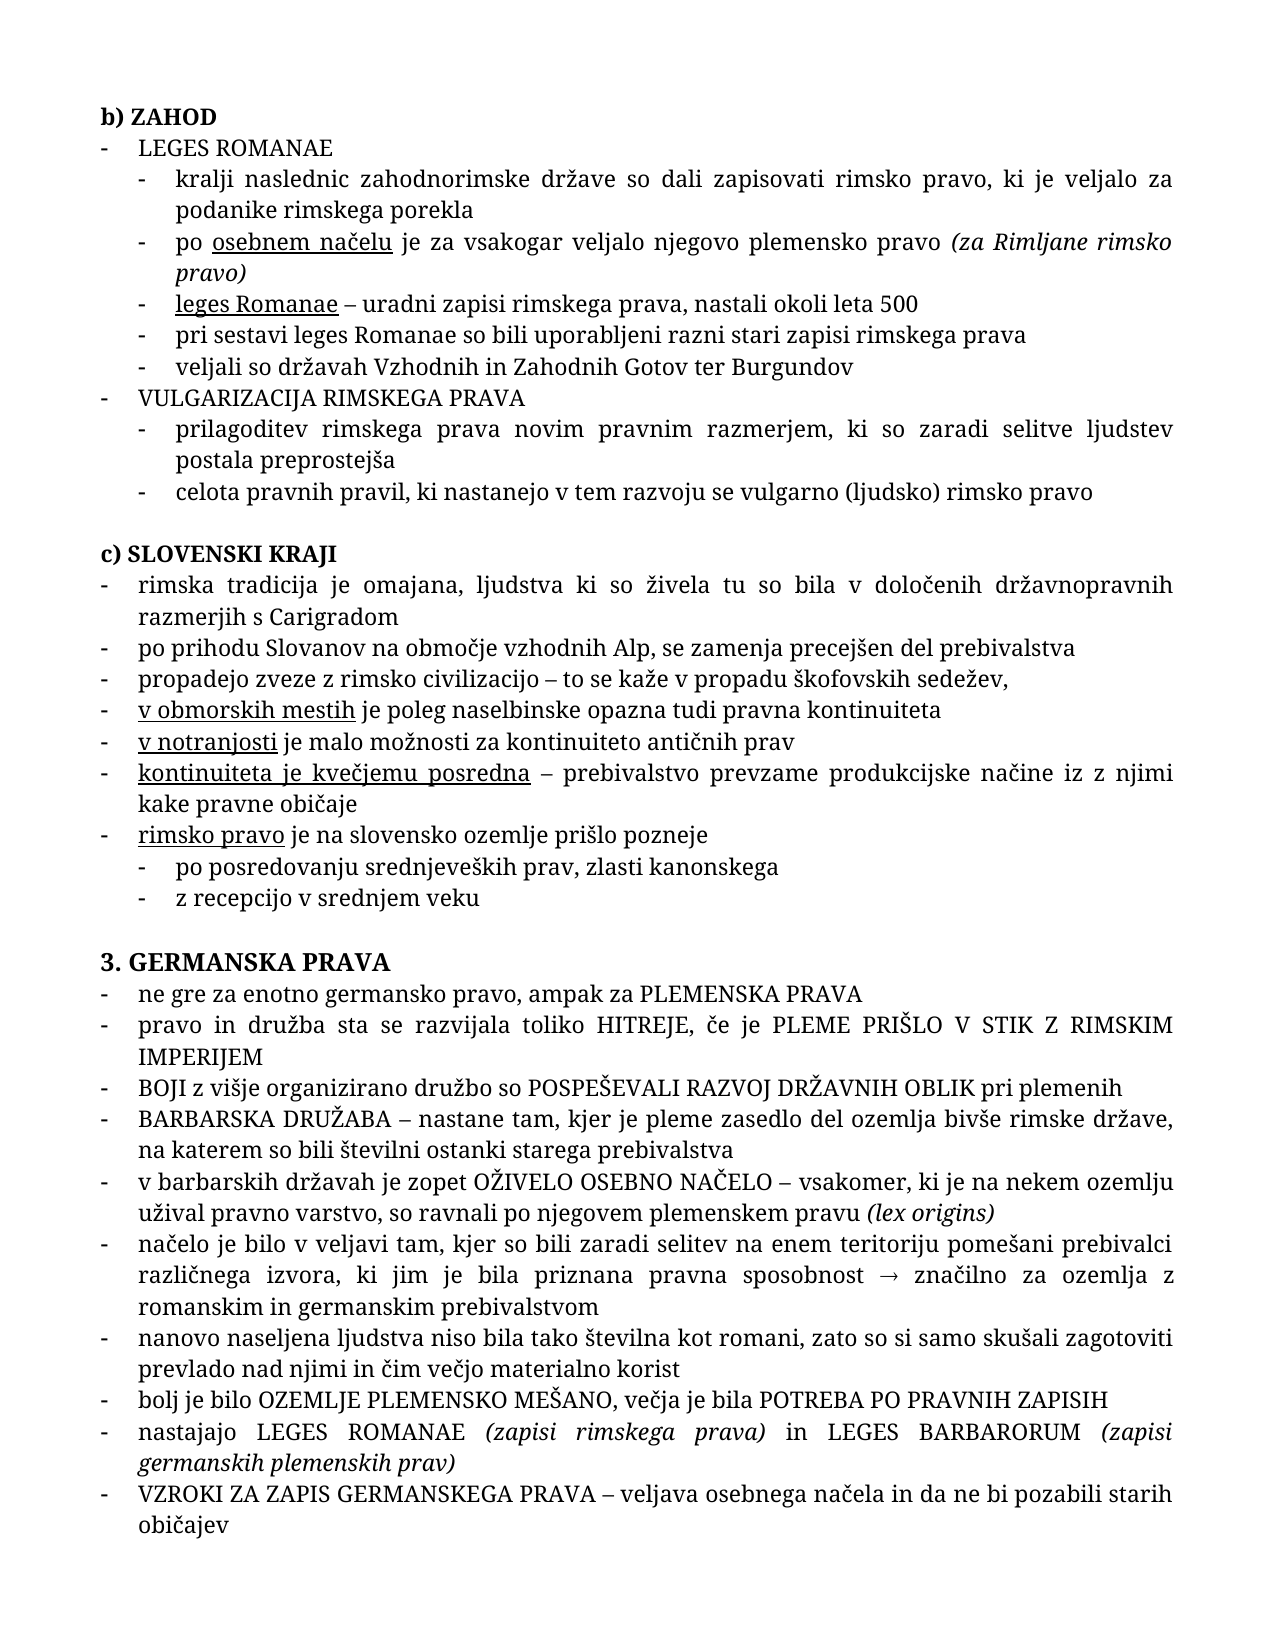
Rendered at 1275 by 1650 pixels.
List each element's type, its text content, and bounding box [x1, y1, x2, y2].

list bolj je bilo OZEMLJE PLEMENSKO MEŠANO, večja je bila POTREBA PO PRAVNIH ZAPISIH [100, 1384, 1174, 1416]
list pri sestavi leges Romanae so bili uporabljeni razni stari zapisi rimskega prava [138, 319, 1174, 350]
list leges Romanae – uradni zapisi rimskega prava, nastali okoli leta 500 [138, 288, 1174, 319]
list kontinuiteta je kvečjemu posredna – prebivalstvo prevzame produkcijske načine iz z njimi kake pravne običaje [100, 757, 1174, 819]
list rimsko pravo je na slovensko ozemlje prišlo pozneje [100, 819, 1174, 850]
list LEGES ROMANAE [100, 132, 1174, 163]
list celota pravnih pravil, ki nastanejo v tem razvoju se vulgarno (ljudsko) rimsko pravo [138, 475, 1174, 507]
text c) SLOVENSKI KRAJI [100, 538, 1174, 569]
list nastajajo LEGES ROMANAE (zapisi rimskega prava) in LEGES BARBARORUM (zapisi germanskih plemenskih prav) [100, 1416, 1174, 1478]
list veljali so državah Vzhodnih in Zahodnih Gotov ter Burgundov [138, 350, 1174, 382]
list načelo je bilo v veljavi tam, kjer so bili zaradi selitev na enem teritoriju pomešani prebivalci različnega izvora, ki jim je bila priznana pravna sposobnost  značilno za ozemlja z romanskim in germanskim prebivalstvom [100, 1228, 1174, 1322]
list rimska tradicija je omajana, ljudstva ki so živela tu so bila v določenih državnopravnih razmerjih s Carigradom [100, 569, 1174, 632]
list v obmorskih mestih je poleg naselbinske opazna tudi pravna kontinuiteta [100, 694, 1174, 725]
list BARBARSKA DRUŽABA – nastane tam, kjer je pleme zasedlo del ozemlja bivše rimske države, na katerem so bili številni ostanki starega prebivalstva [100, 1103, 1174, 1166]
list nanovo naseljena ljudstva niso bila tako številna kot romani, zato so si samo skušali zagotoviti prevlado nad njimi in čim večjo materialno korist [100, 1322, 1174, 1384]
text b) ZAHOD [100, 100, 1174, 132]
list VZROKI ZA ZAPIS GERMANSKEGA PRAVA – veljava osebnega načela in da ne bi pozabili starih običajev [100, 1478, 1174, 1541]
list po osebnem načelu je za vsakogar veljalo njegovo plemensko pravo (za Rimljane rimsko pravo) [138, 225, 1174, 288]
list kralji naslednic zahodnorimske države so dali zapisovati rimsko pravo, ki je veljalo za podanike rimskega porekla [138, 163, 1174, 225]
list v notranjosti je malo možnosti za kontinuiteto antičnih prav [100, 725, 1174, 757]
list po posredovanju srednjeveških prav, zlasti kanonskega [138, 850, 1174, 882]
list prilagoditev rimskega prava novim pravnim razmerjem, ki so zaradi selitve ljudstev postala preprostejša [138, 413, 1174, 475]
list v barbarskih državah je zopet OŽIVELO OSEBNO NAČELO – –vsakomer, ki je na nekem ozemlju užival pravno varstvo, so ravnali po njegovem plemenskem pravu (lex origins) [100, 1166, 1174, 1228]
subtitle 3. GERMANSKA PRAVA [100, 944, 1174, 978]
list z recepcijo v srednjem veku [138, 882, 1174, 913]
list pravo in družba sta se razvijala toliko HITREJE, če je PLEME PRIŠLO V STIK Z RIMSKIM IMPERIJEM [100, 1009, 1174, 1072]
list ne gre za enotno germansko pravo, ampak za PLEMENSKA PRAVA [100, 978, 1174, 1009]
list propadejo zveze z rimsko civilizacijo – to se kaže v propadu škofovskih sedežev, [100, 663, 1174, 694]
list VULGARIZACIJA RIMSKEGA PRAVA [100, 382, 1174, 413]
list BOJI z višje organizirano družbo so POSPEŠEVALI RAZVOJ DRŽAVNIH OBLIK pri plemenih [100, 1072, 1174, 1103]
list po prihodu Slovanov na območje vzhodnih Alp, se zamenja precejšen del prebivalstva [100, 632, 1174, 663]
